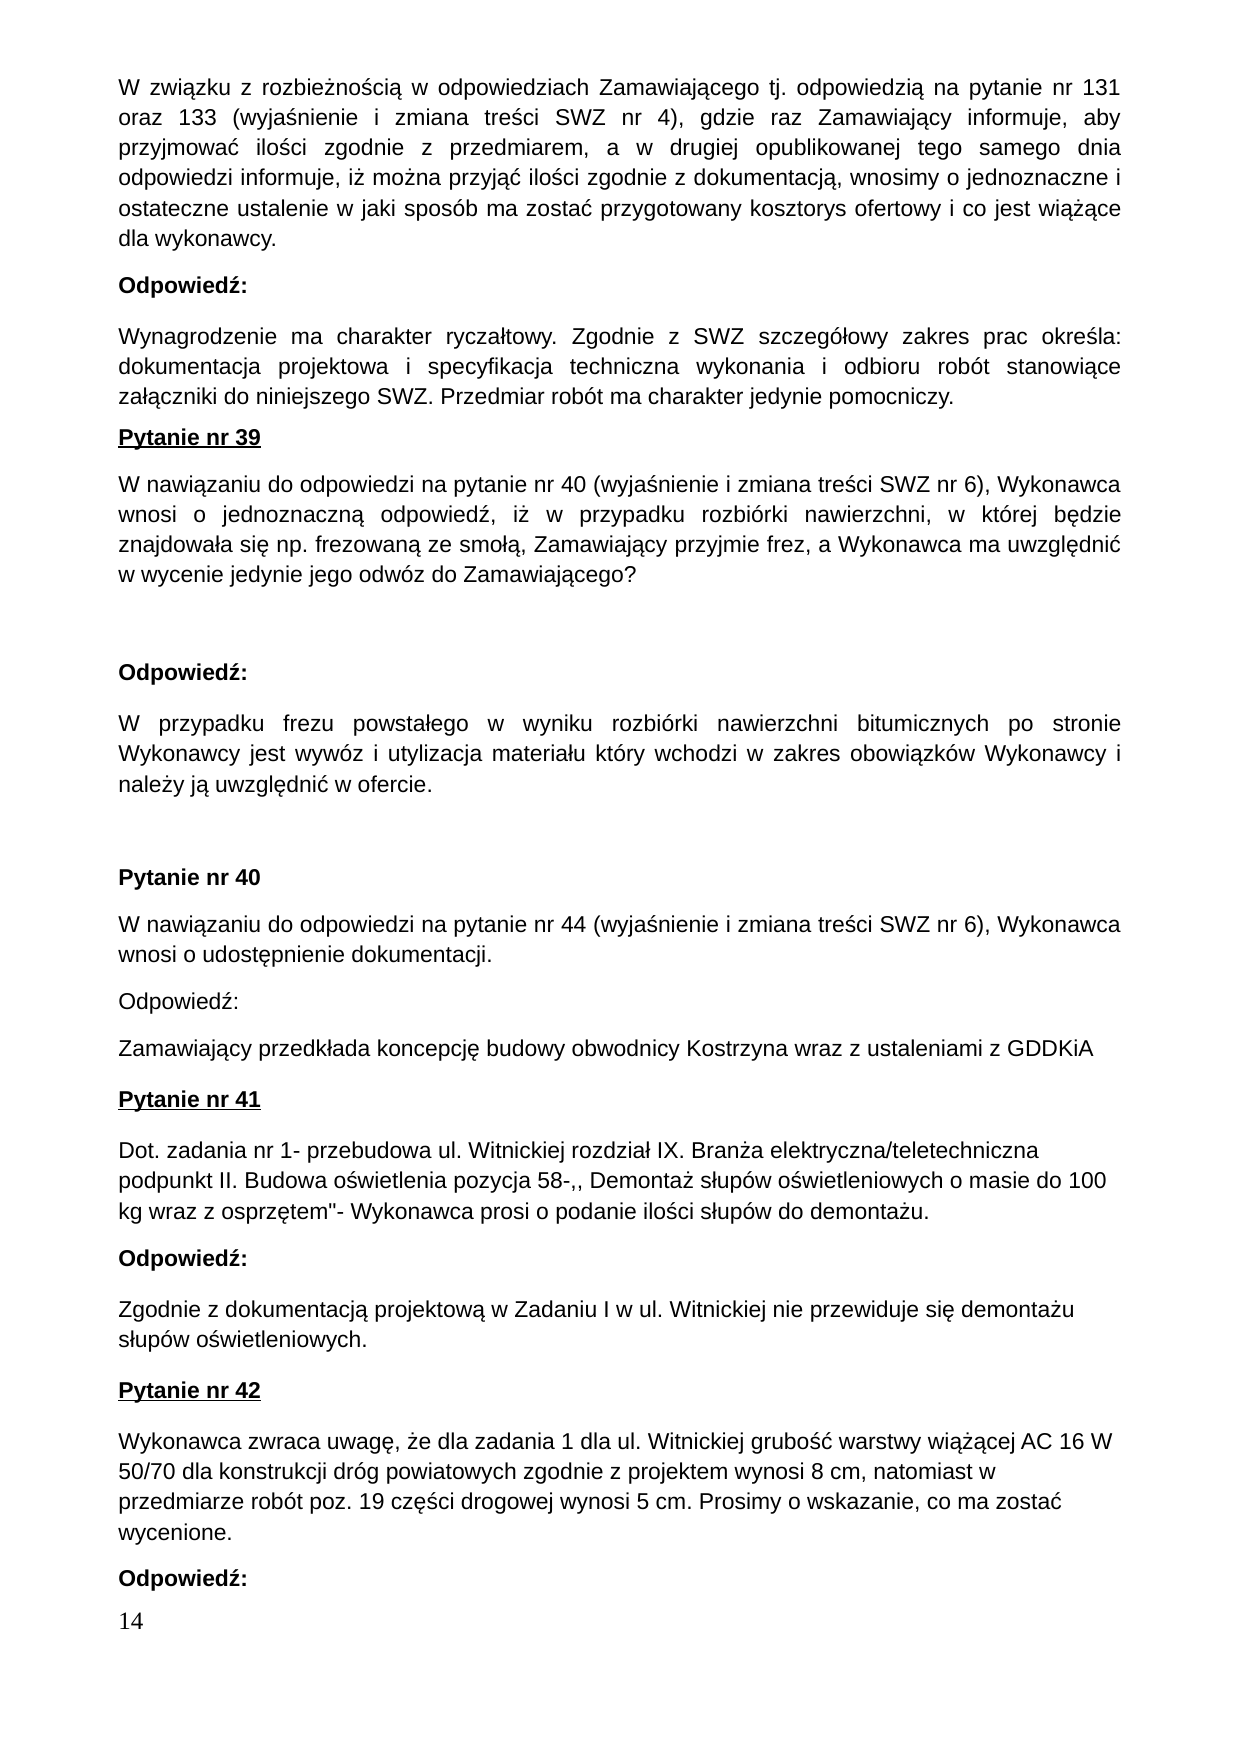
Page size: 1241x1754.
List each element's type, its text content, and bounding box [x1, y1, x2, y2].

text W przypadku frezu powstałego w wyniku rozbiórki nawierzchni bitumicznych po stronie Wykonawcy jest wywóz i utylizacja materiału który wchodzi w zakres obowiązków Wykonawcy i należy ją uwzględnić w ofercie. [118, 710, 1122, 797]
text Dot. zadania nr 1- przebudowa ul. Witnickiej rozdział IX. Branża elektryczna/teletechniczna podpunkt II. Budowa oświetlenia pozycja 58-,, Demontaż słupów oświetleniowych o masie do 100 kg wraz z osprzętem"- Wykonawca prosi o podanie ilości słupów do demontażu. [118, 1137, 1122, 1224]
text Odpowiedź: [118, 1244, 1122, 1271]
text Pytanie nr 40 [118, 864, 1122, 891]
text Wykonawca zwraca uwagę, że dla zadania 1 dla ul. Witnickiej grubość warstwy wiążącej AC 16 W 50/70 dla konstrukcji dróg powiatowych zgodnie z projektem wynosi 8 cm, natomiast w przedmiarze robót poz. 19 części drogowej wynosi 5 cm. Prosimy o wskazanie, co ma zostać wycenione. [118, 1428, 1122, 1545]
text Odpowiedź: [118, 988, 1122, 1015]
text Zgodnie z dokumentacją projektową w Zadaniu I w ul. Witnickiej nie przewiduje się demontażu słupów oświetleniowych. [118, 1296, 1122, 1352]
text Pytanie nr 42 [118, 1377, 1122, 1403]
text Odpowiedź: [118, 1565, 1122, 1592]
text W związku z rozbieżnością w odpowiedziach Zamawiającego tj. odpowiedzią na pytanie nr 131 oraz 133 (wyjaśnienie i zmiana treści SWZ nr 4), gdzie raz Zamawiający informuje, aby przyjmować ilości zgodnie z przedmiarem, a w drugiej opublikowanej tego samego dnia odpowiedzi informuje, iż można przyjąć ilości zgodnie z dokumentacją, wnosimy o jednoznaczne i ostateczne ustalenie w jaki sposób ma zostać przygotowany kosztorys ofertowy i co jest wiążące dla wykonawcy. [118, 74, 1122, 251]
text W nawiązaniu do odpowiedzi na pytanie nr 40 (wyjaśnienie i zmiana treści SWZ nr 6), Wykonawca wnosi o jednoznaczną odpowiedź, iż w przypadku rozbiórki nawierzchni, w której będzie znajdowała się np. frezowaną ze smołą, Zamawiający przyjmie frez, a Wykonawca ma uwzględnić w wycenie jedynie jego odwóz do Zamawiającego? [118, 471, 1122, 588]
text Odpowiedź: [118, 272, 1122, 298]
text Pytanie nr 39 [118, 424, 1122, 450]
text W nawiązaniu do odpowiedzi na pytanie nr 44 (wyjaśnienie i zmiana treści SWZ nr 6), Wykonawca wnosi o udostępnienie dokumentacji. [118, 911, 1122, 968]
text Pytanie nr 41 [118, 1086, 1122, 1113]
text Zamawiający przedkłada koncepcję budowy obwodnicy Kostrzyna wraz z ustaleniami z GDDKiA [118, 1035, 1122, 1062]
text Odpowiedź: [118, 659, 1122, 686]
text Wynagrodzenie ma charakter ryczałtowy. Zgodnie z SWZ szczegółowy zakres prac określa: dokumentacja projektowa i specyfikacja techniczna wykonania i odbioru robót stanowiące załączniki do niniejszego SWZ. Przedmiar robót ma charakter jedynie pomocniczy. [118, 323, 1122, 409]
